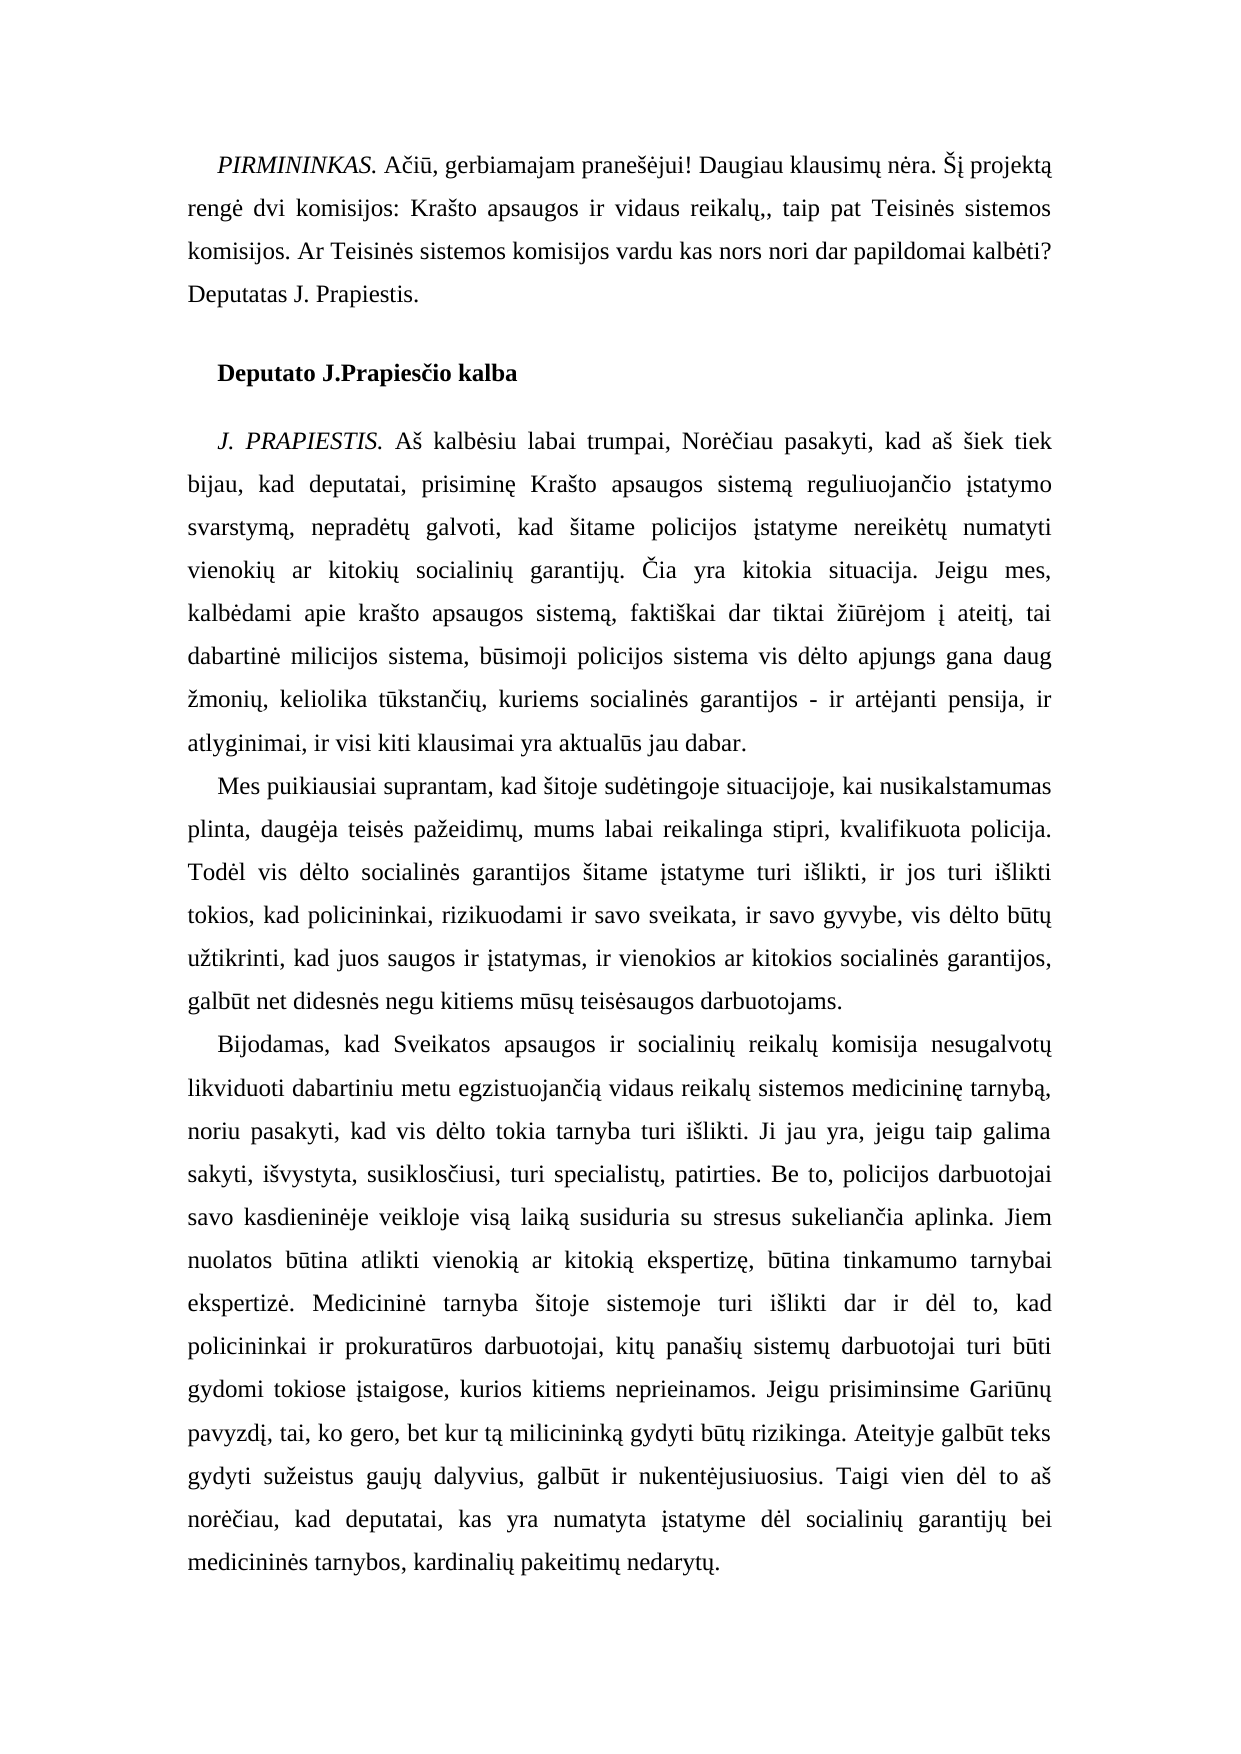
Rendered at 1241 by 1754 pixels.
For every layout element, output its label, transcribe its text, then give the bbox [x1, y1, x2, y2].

text Bijodamas, kad Sveikatos apsaugos ir socialinių reikalų komisija nesugalvotų likviduoti dabartiniu metu egzistuojančią vidaus reikalų sistemos medicininę tarnybą, noriu pasakyti, kad vis dėlto tokia tarnyba turi išlikti. Ji jau yra, jeigu taip galima sakyti, išvystyta, susiklosčiusi, turi specialistų, patirties. Be to, policijos darbuotojai savo kasdieninėje veikloje visą laiką susiduria su stresus sukeliančia aplinka. Jiem nuolatos būtina atlikti vienokią ar kitokią ekspertizę, būtina tinkamumo tarnybai ekspertizė. Medicininė tarnyba šitoje sistemoje turi išlikti dar ir dėl to, kad policininkai ir prokuratūros darbuotojai, kitų panašių sistemų darbuotojai turi būti gydomi tokiose įstaigose, kurios kitiems neprieinamos. Jeigu prisiminsime Gariūnų pavyzdį, tai, ko gero, bet kur tą milicininką gydyti būtų rizikinga. Ateityje galbūt teks gydyti sužeistus gaujų dalyvius, galbūt ir nukentėjusiuosius. Taigi vien dėl to aš norėčiau, kad deputatai, kas yra numatyta įstatyme dėl socialinių garantijų bei medicininės tarnybos, kardinalių pakeitimų nedarytų. [187, 1029, 1053, 1576]
text Mes puikiausiai suprantam, kad šitoje sudėtingoje situacijoje, kai nusikalstamumas plinta, daugėja teisės pažeidimų, mums labai reikalinga stipri, kvalifikuota policija. Todėl vis dėlto socialinės garantijos šitame įstatyme turi išlikti, ir jos turi išlikti tokios, kad policininkai, rizikuodami ir savo sveikata, ir savo gyvybe, vis dėlto būtų užtikrinti, kad juos saugos ir įstatymas, ir vienokios ar kitokios socialinės garantijos, galbūt net didesnės negu kitiems mūsų teisėsaugos darbuotojams. [187, 771, 1053, 1015]
subtitle Deputato J.Prapiesčio kalba [187, 358, 1053, 387]
text PIRMININKAS. Ačiū, gerbiamajam pranešėjui! Daugiau klausimų nėra. Šį projektą rengė dvi komisijos: Krašto apsaugos ir vidaus reikalų,, taip pat Teisinės sistemos komisijos. Ar Teisinės sistemos komisijos vardu kas nors nori dar papildomai kalbėti? Deputatas J. Prapiestis. [187, 150, 1053, 308]
text J. PRAPIESTIS. Aš kalbėsiu labai trumpai, Norėčiau pasakyti, kad aš šiek tiek bijau, kad deputatai, prisiminę Krašto apsaugos sistemą reguliuojančio įstatymo svarstymą, nepradėtų galvoti, kad šitame policijos įstatyme nereikėtų numatyti vienokių ar kitokių socialinių garantijų. Čia yra kitokia situacija. Jeigu mes, kalbėdami apie krašto apsaugos sistemą, faktiškai dar tiktai žiūrėjom į ateitį, tai dabartinė milicijos sistema, būsimoji policijos sistema vis dėlto apjungs gana daug žmonių, keliolika tūkstančių, kuriems socialinės garantijos - ir artėjanti pensija, ir atlyginimai, ir visi kiti klausimai yra aktualūs jau dabar. [187, 426, 1053, 756]
